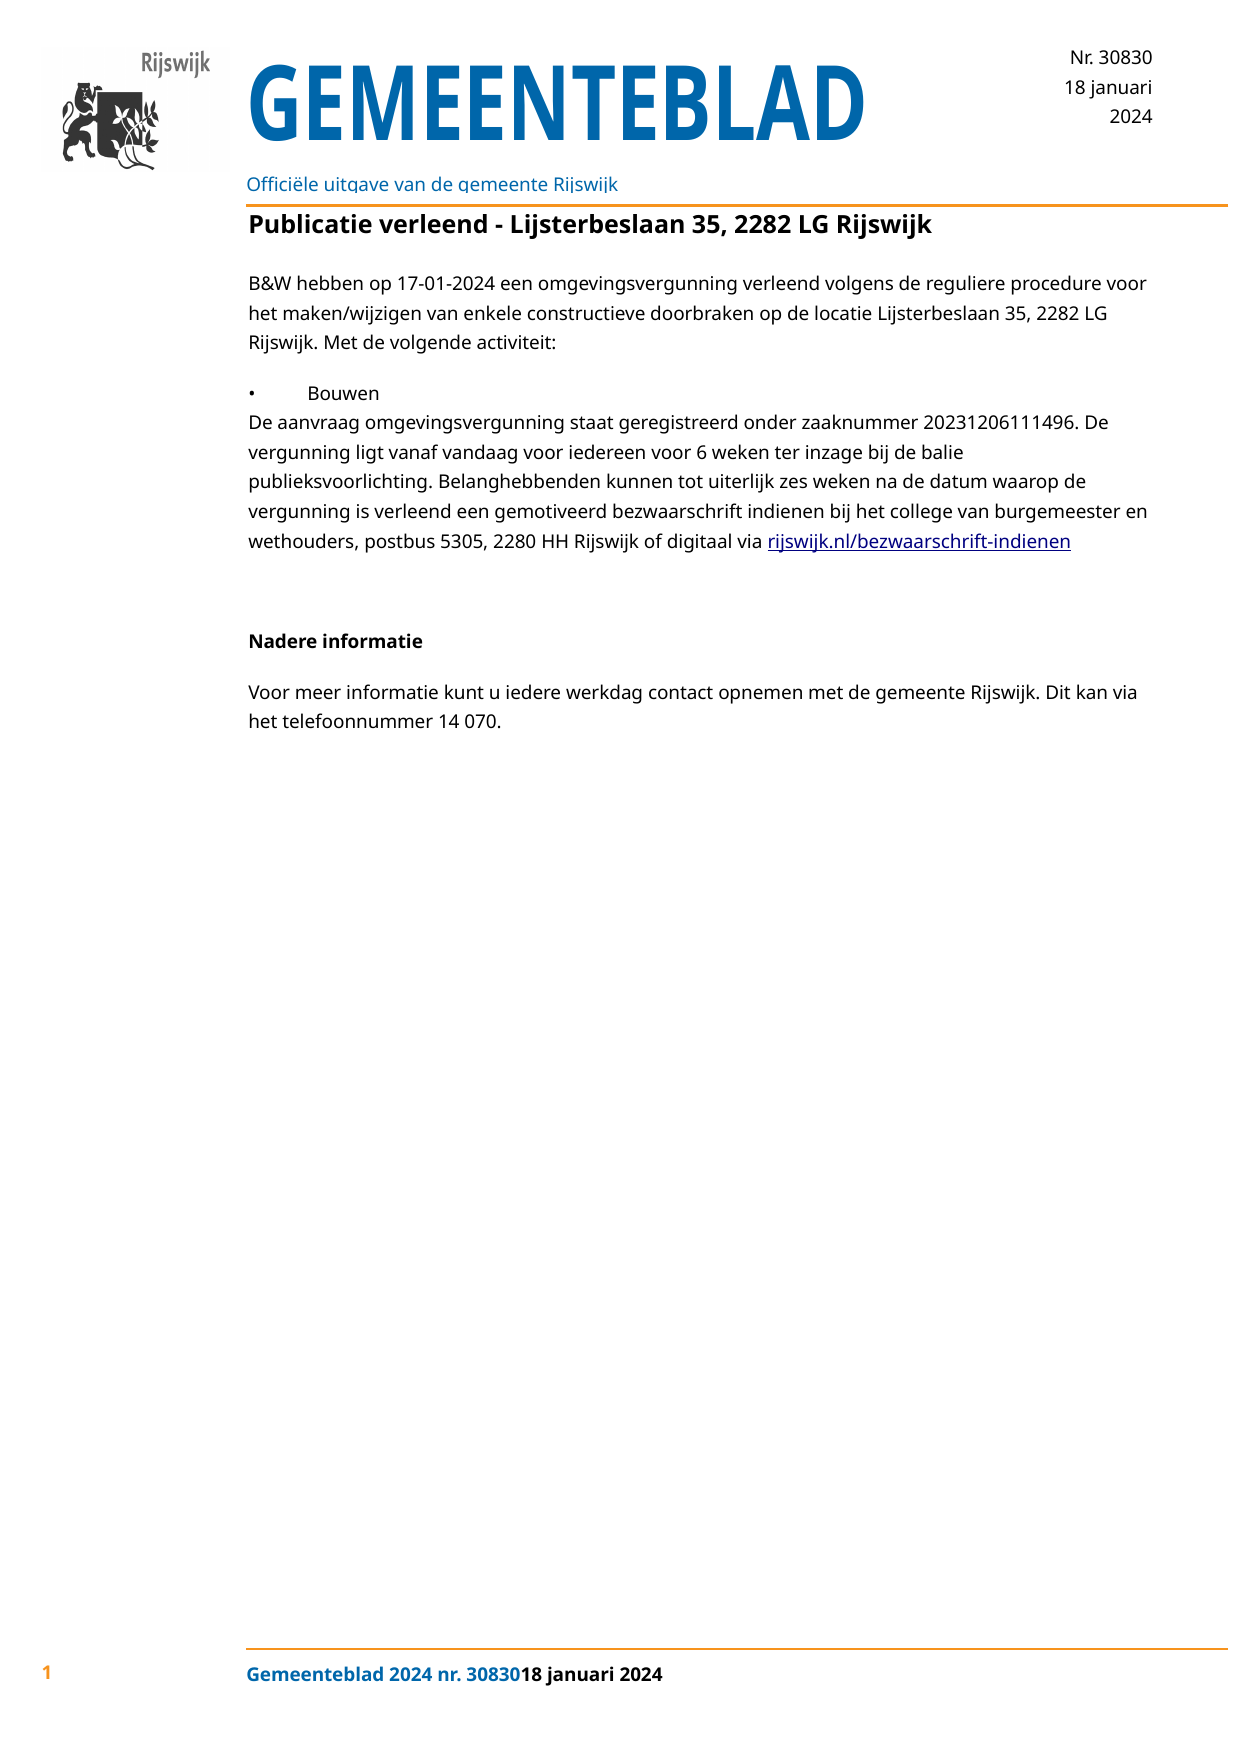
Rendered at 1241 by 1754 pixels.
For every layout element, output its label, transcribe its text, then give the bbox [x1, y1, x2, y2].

picture [41, 47, 231, 172]
list Bouwen [248, 380, 1152, 406]
text Voor meer informatie kunt u iedere werkdag contact opnemen met de gemeente Rijswijk. Dit kan via het telefoonnummer 14 070. [248, 679, 1152, 734]
text Publicatie verleend - Lijsterbeslaan 35, 2282 LG Rijswijk [248, 207, 1152, 241]
text B&W hebben op 17-01-2024 een omgevingsvergunning verleend volgens de reguliere procedure voor het maken/wijzigen van enkele constructieve doorbraken op de locatie Lijsterbeslaan 35, 2282 LG Rijswijk. Met de volgende activiteit: [248, 270, 1152, 355]
text De aanvraag omgevingsvergunning staat geregistreerd onder zaaknummer 20231206111496. De vergunning ligt vanaf vandaag voor iedereen voor 6 weken ter inzage bij de balie publieksvoorlichting. Belanghebbenden kunnen tot uiterlijk zes weken na de datum waarop de vergunning is verleend een gemotiveerd bezwaarschrift indienen bij het college van burgemeester en wethouders, postbus 5305, 2280 HH Rijswijk of digitaal via rijswijk.nl/bezwaarschrift-indienen [248, 409, 1152, 553]
text Nadere informatie [248, 629, 1152, 654]
